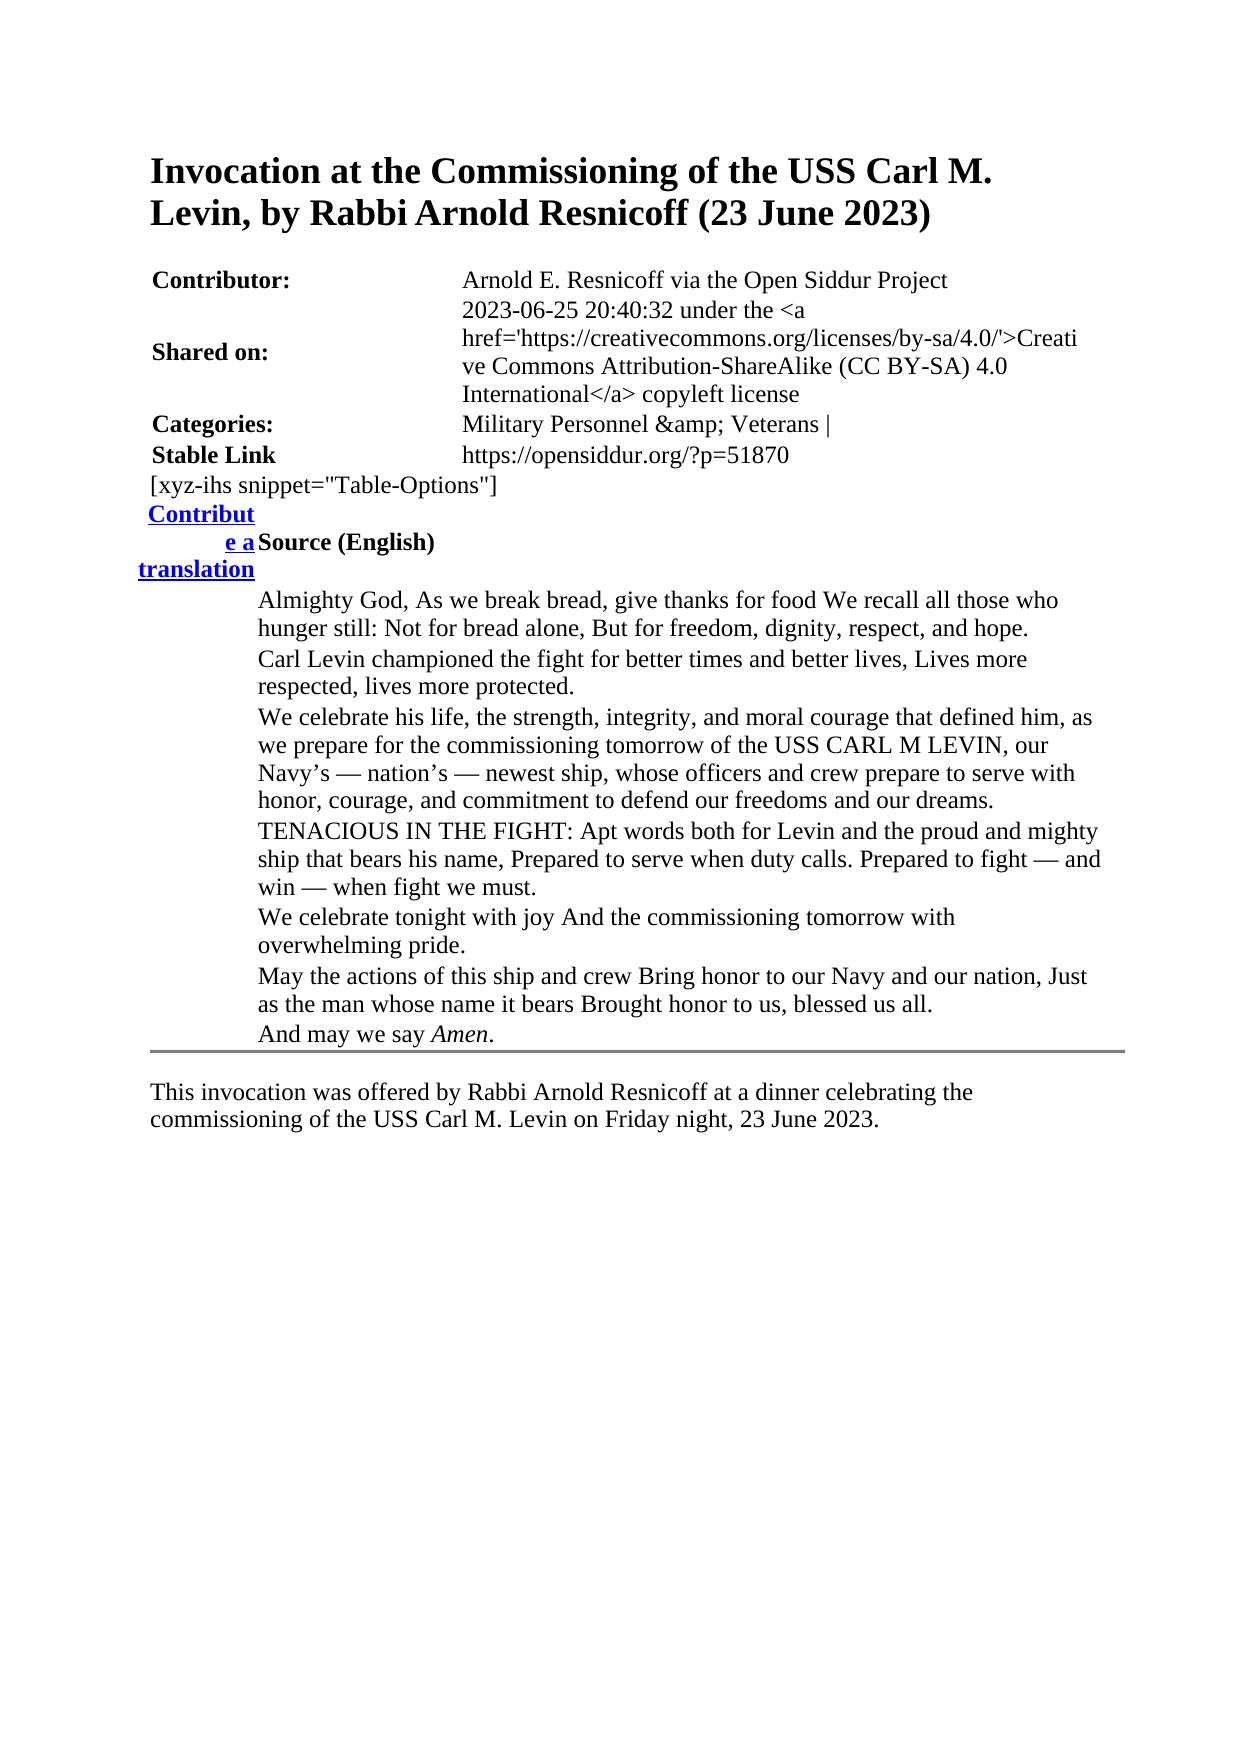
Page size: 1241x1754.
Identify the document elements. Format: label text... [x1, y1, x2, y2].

table_header Source (English) [256, 499, 1105, 585]
table_cell [135, 816, 256, 902]
table_cell And may we say Amen. [256, 1019, 1105, 1049]
text This invocation was offered by Rabbi Arnold Resnicoff at a dinner celebrating the commissioning of the USS Carl M. Levin on Friday night, 23 June 2023. [150, 1078, 1090, 1133]
table_cell Carl Levin championed the fight for better times and better lives, Lives more respected, lives more protected. [256, 643, 1105, 702]
table_cell Categories: [150, 409, 460, 440]
table_cell [135, 702, 256, 816]
table_header Contribute a translation [135, 499, 256, 585]
text [xyz-ihs snippet="Table-Options"] [150, 471, 1090, 498]
table_cell Military Personnel &amp; Veterans | [460, 409, 1090, 440]
table_cell [135, 961, 256, 1019]
table_header Contributor: [150, 264, 460, 295]
table_cell [135, 643, 256, 702]
table_cell Stable Link [150, 440, 460, 471]
table_cell May the actions of this ship and crew Bring honor to our Navy and our nation, Just as the man whose name it bears Brought honor to us, blessed us all. [256, 961, 1105, 1019]
table_cell TENACIOUS IN THE FIGHT: Apt words both for Levin and the proud and mighty ship that bears his name, Prepared to serve when duty calls. Prepared to fight — and win — when fight we must. [256, 816, 1105, 902]
table_cell https://opensiddur.org/?p=51870 [460, 440, 1090, 471]
subtitle Invocation at the Commissioning of the USS Carl M. Levin, by Rabbi Arnold Resnicoff (23 June 2023) [150, 150, 1090, 233]
table_cell We celebrate his life, the strength, integrity, and moral courage that defined him, as we prepare for the commissioning tomorrow of the USS CARL M LEVIN, our Navy’s — nation’s — newest ship, whose officers and crew prepare to serve with honor, courage, and commitment to defend our freedoms and our dreams. [256, 702, 1105, 816]
table_cell [135, 902, 256, 961]
table_cell 2023-06-25 20:40:32 under the <a href='https://creativecommons.org/licenses/by-sa/4.0/'>Creative Commons Attribution-ShareAlike (CC BY-SA) 4.0 International</a> copyleft license [460, 295, 1090, 409]
table_cell We celebrate tonight with joy And the commissioning tomorrow with overwhelming pride. [256, 902, 1105, 961]
table_cell Shared on: [150, 295, 460, 409]
table_header Arnold E. Resnicoff via the Open Siddur Project [460, 264, 1090, 295]
table_cell Almighty God, As we break bread, give thanks for food We recall all those who hunger still: Not for bread alone, But for freedom, dignity, respect, and hope. [256, 585, 1105, 643]
table_cell [135, 1019, 256, 1050]
table_cell [135, 585, 256, 643]
